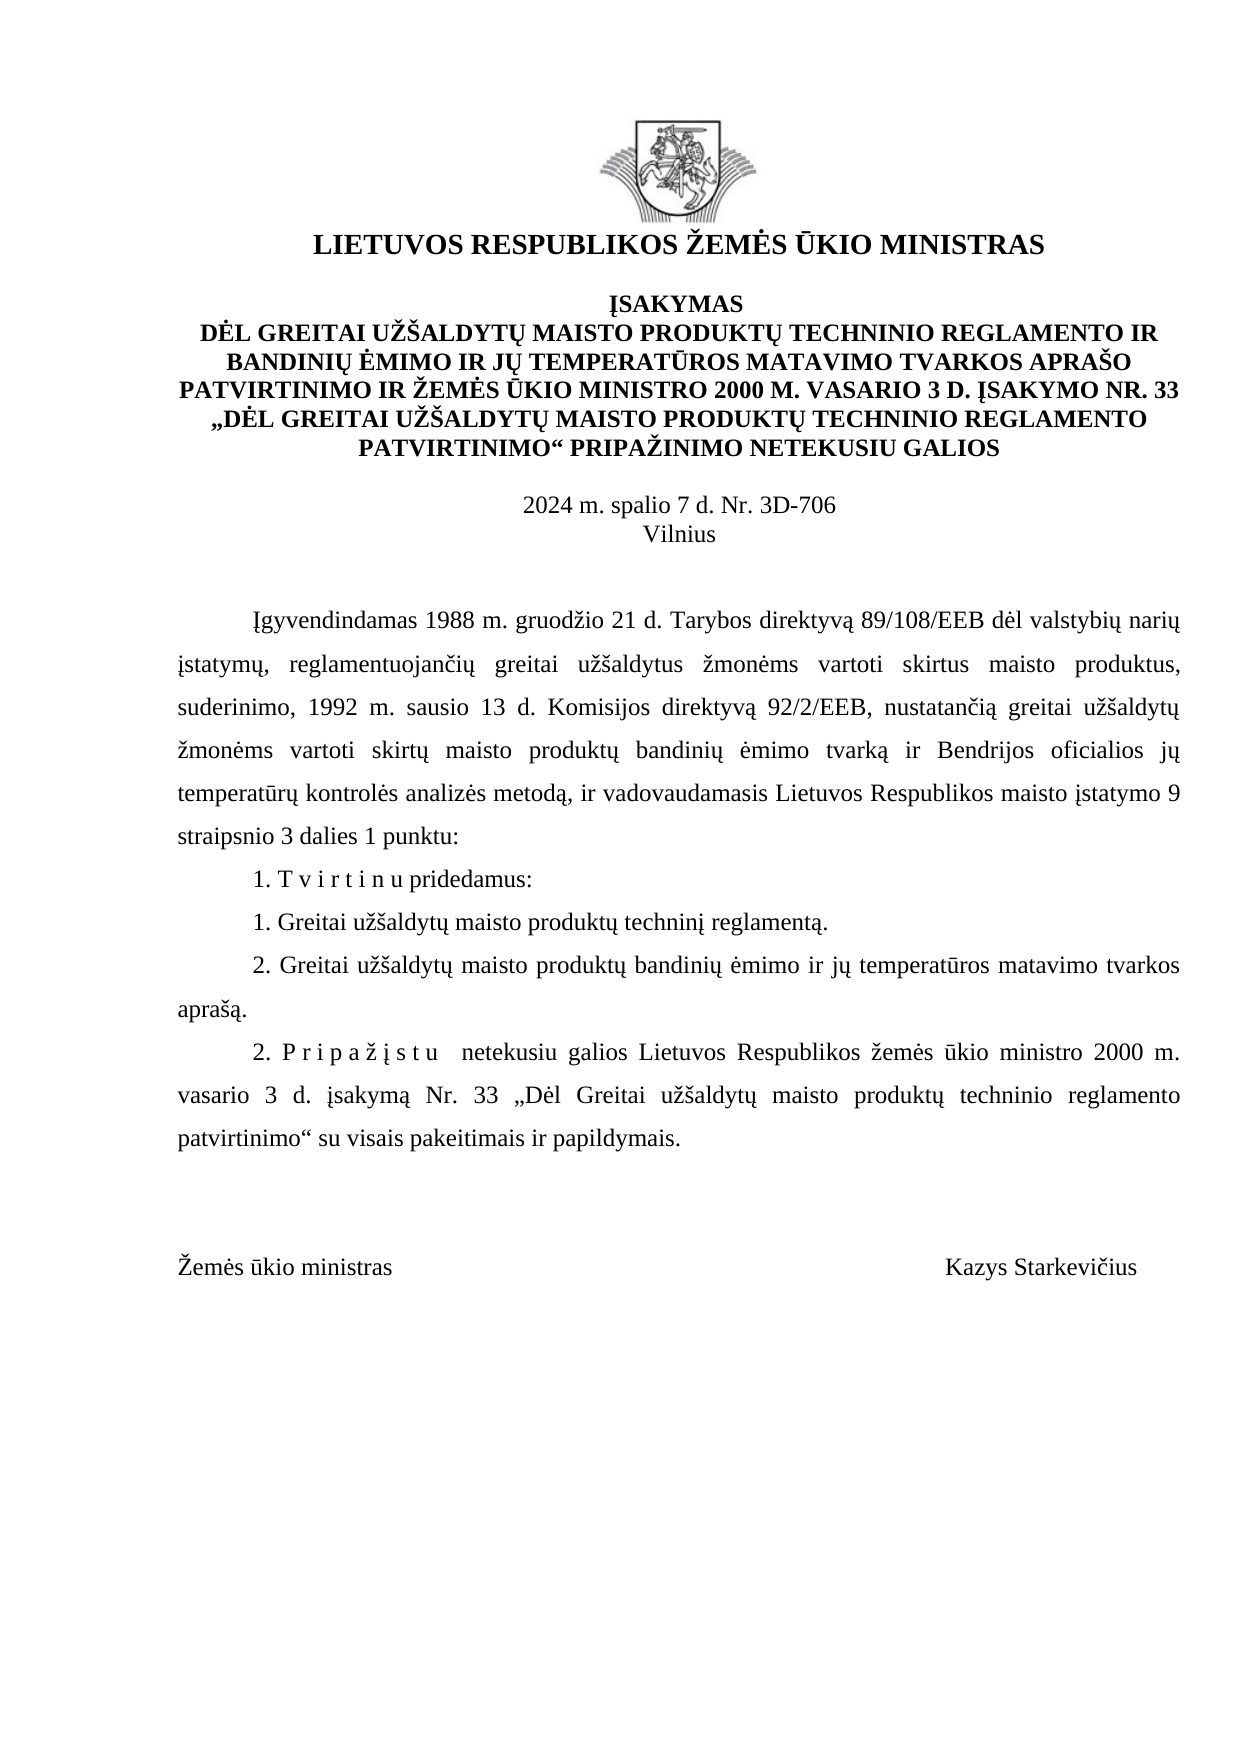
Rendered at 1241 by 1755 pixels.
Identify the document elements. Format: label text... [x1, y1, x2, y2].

text 1. Greitai užšaldytų maisto produktų techninį reglamentą. [177, 907, 1181, 936]
text Įgyvendindamas 1988 m. gruodžio 21 d. Tarybos direktyvą 89/108/EEB dėl valstybių narių įstatymų, reglamentuojančių greitai užšaldytus žmonėms vartoti skirtus maisto produktus, suderinimo, 1992 m. sausio 13 d. Komisijos direktyvą 92/2/EEB, nustatančią greitai užšaldytų žmonėms vartoti skirtų maisto produktų bandinių ėmimo tvarką ir Bendrijos oficialios jų temperatūrų kontrolės analizės metodą, ir vadovaudamasis Lietuvos Respublikos maisto įstatymo 9 straipsnio 3 dalies 1 punktu: [177, 606, 1181, 850]
text LIETUVOS RESPUBLIKOS ŽEMĖS ŪKIO MINISTRAS [177, 227, 1181, 261]
text Vilnius [177, 519, 1181, 548]
text Žemės ūkio ministras Kazys Starkevičius [177, 1252, 1181, 1281]
text 2. Pripažįstu netekusiu galios Lietuvos Respublikos žemės ūkio ministro 2000 m. vasario 3 d. įsakymą Nr. 33 „Dėl Greitai užšaldytų maisto produktų techninio reglamento patvirtinimo“ su visais pakeitimais ir papildymais. [177, 1037, 1181, 1152]
text 1. T v i r t i n u pridedamus: [177, 864, 1181, 893]
text ĮSAKYMAS [177, 289, 1181, 318]
text 2. Greitai užšaldytų maisto produktų bandinių ėmimo ir jų temperatūros matavimo tvarkos aprašą. [177, 951, 1181, 1022]
text 2024 m. spalio 7 d. Nr. 3D-706 [177, 491, 1181, 519]
text DĖL GREITAI UŽŠALDYTŲ MAISTO PRODUKTŲ TECHNINIO REGLAMENTO IR BANDINIŲ ĖMIMO IR JŲ TEMPERATŪROS MATAVIMO TVARKOS APRAŠO PATVIRTINIMO IR ŽEMĖS ŪKIO MINISTRO 2000 M. VASARIO 3 D. ĮSAKYMO NR. 33 „DĖL GREITAI UŽŠALDYTŲ MAISTO PRODUKTŲ TECHNINIO REGLAMENTO PATVIRTINIMO“ PRIPAŽINIMO NETEKUSIU GALIOS [177, 318, 1181, 462]
